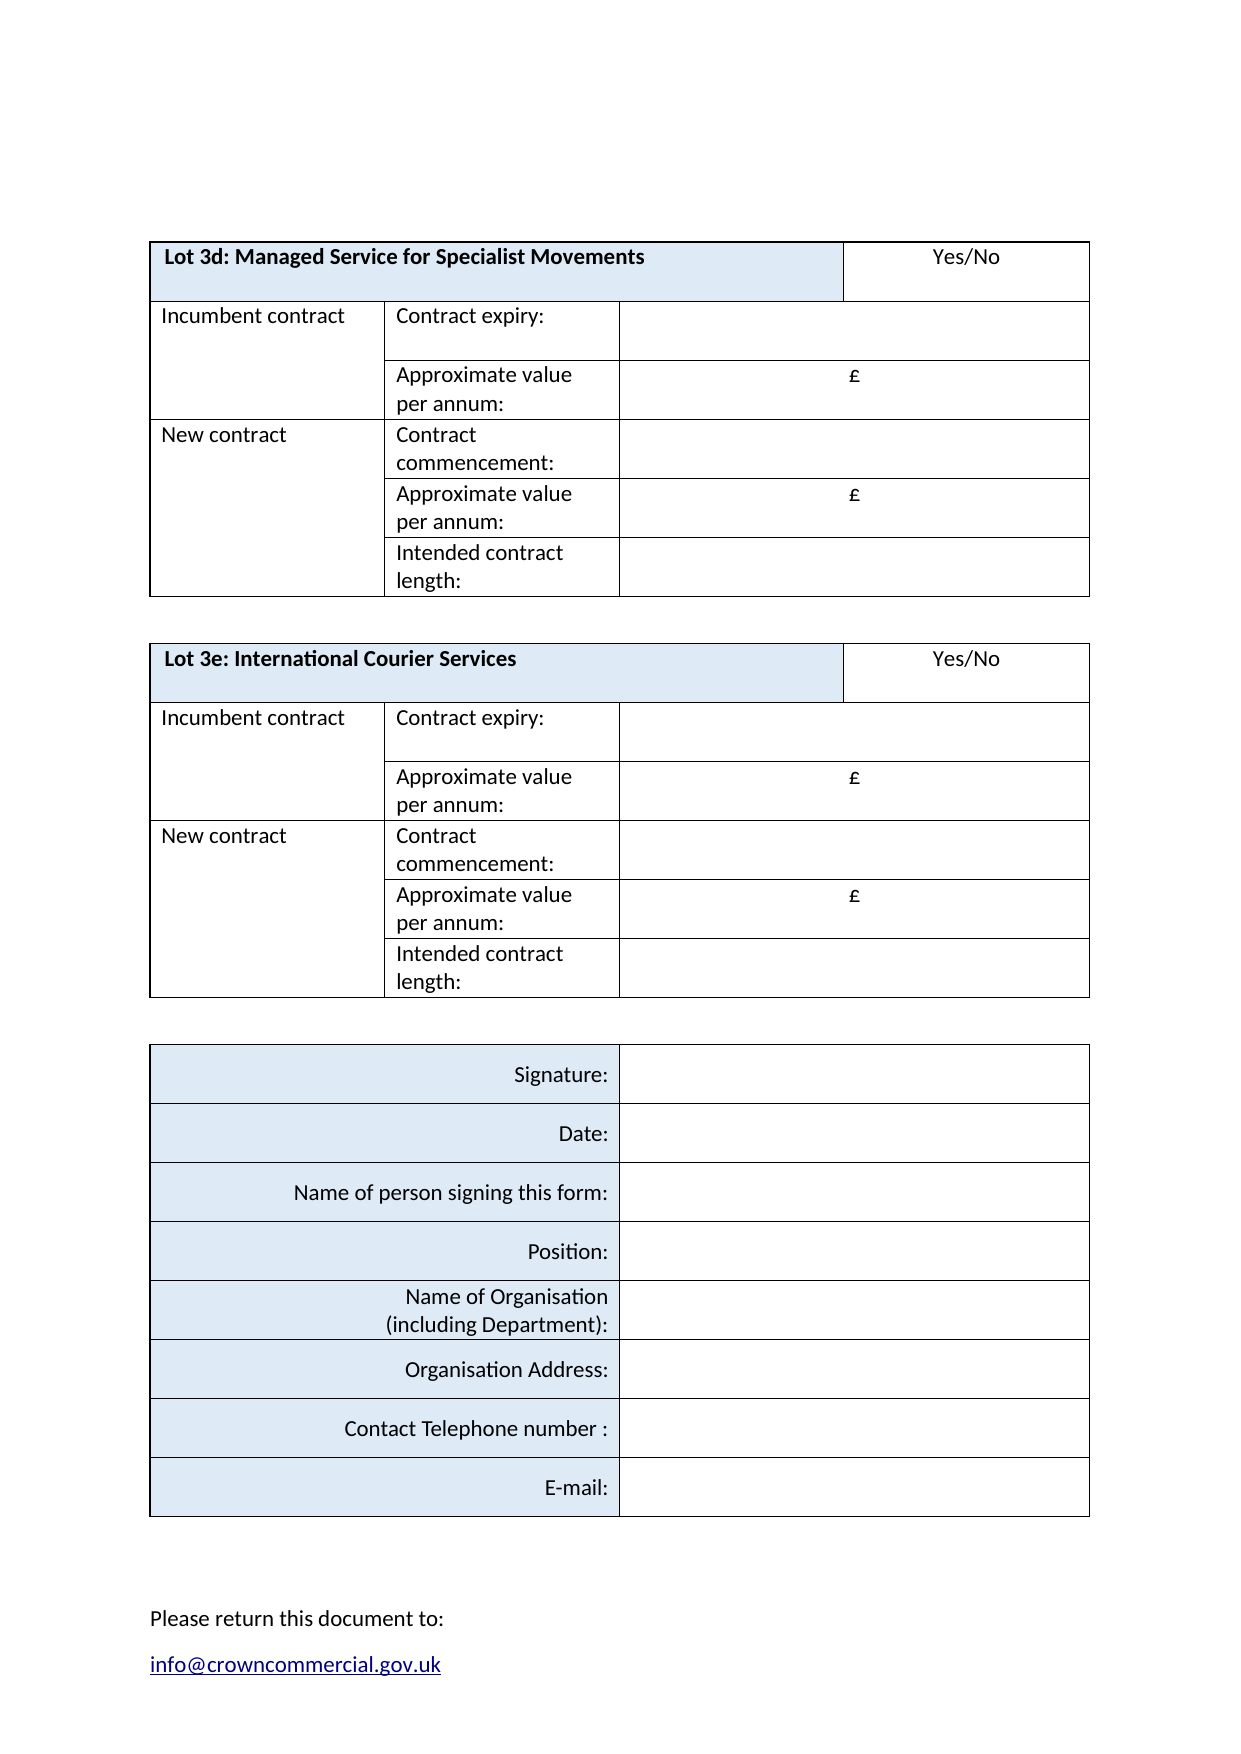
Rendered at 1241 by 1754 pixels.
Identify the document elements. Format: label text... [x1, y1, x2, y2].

table_cell [620, 1458, 1089, 1516]
table_cell [620, 538, 1089, 596]
table_cell Intended contract length: [385, 939, 619, 997]
table_cell £ [620, 880, 1089, 938]
table_cell Contract commencement: [385, 420, 619, 478]
table_cell Name of Organisation (including Department): [151, 1281, 619, 1339]
table_cell Name of person signing this form: [151, 1163, 619, 1221]
table_cell Approximate value per annum: [385, 762, 619, 820]
table_cell Incumbent contract [151, 302, 384, 419]
table_cell [620, 302, 1089, 359]
table_cell Contact Telephone number : [151, 1399, 619, 1457]
table_cell Approximate value per annum: [385, 880, 619, 938]
table_cell Contract expiry: [385, 302, 619, 359]
table_cell Intended contract length: [385, 538, 619, 596]
table_cell [620, 1104, 1089, 1162]
table_cell Position: [151, 1222, 619, 1280]
table_cell [620, 703, 1089, 761]
table_cell [620, 1399, 1089, 1457]
table_header [620, 1045, 1089, 1103]
table_header Yes/No [844, 243, 1089, 301]
table_cell Organisation Address: [151, 1340, 619, 1398]
table_cell [620, 1340, 1089, 1398]
table_header Yes/No [844, 644, 1089, 702]
table_cell Contract commencement: [385, 821, 619, 879]
table_cell £ [620, 479, 1089, 537]
table_cell Approximate value per annum: [385, 361, 619, 419]
table_header Lot 3e: International Courier Services [151, 644, 843, 702]
table_cell Date: [151, 1104, 619, 1162]
table_cell £ [620, 762, 1089, 820]
table_header Lot 3d: Managed Service for Specialist Movements [151, 243, 843, 301]
table_cell Approximate value per annum: [385, 479, 619, 537]
table_cell Contract expiry: [385, 703, 619, 761]
table_cell [620, 420, 1089, 478]
table_cell [620, 821, 1089, 879]
table_cell E-mail: [151, 1458, 619, 1516]
table_header Signature: [151, 1045, 619, 1103]
table_cell [620, 1222, 1089, 1280]
table_cell [620, 1163, 1089, 1221]
table_cell £ [620, 361, 1089, 419]
table_cell [620, 1281, 1089, 1339]
table_cell New contract [151, 420, 384, 596]
table_cell [620, 939, 1089, 997]
table_cell New contract [151, 821, 384, 997]
table_cell Incumbent contract [151, 703, 384, 820]
